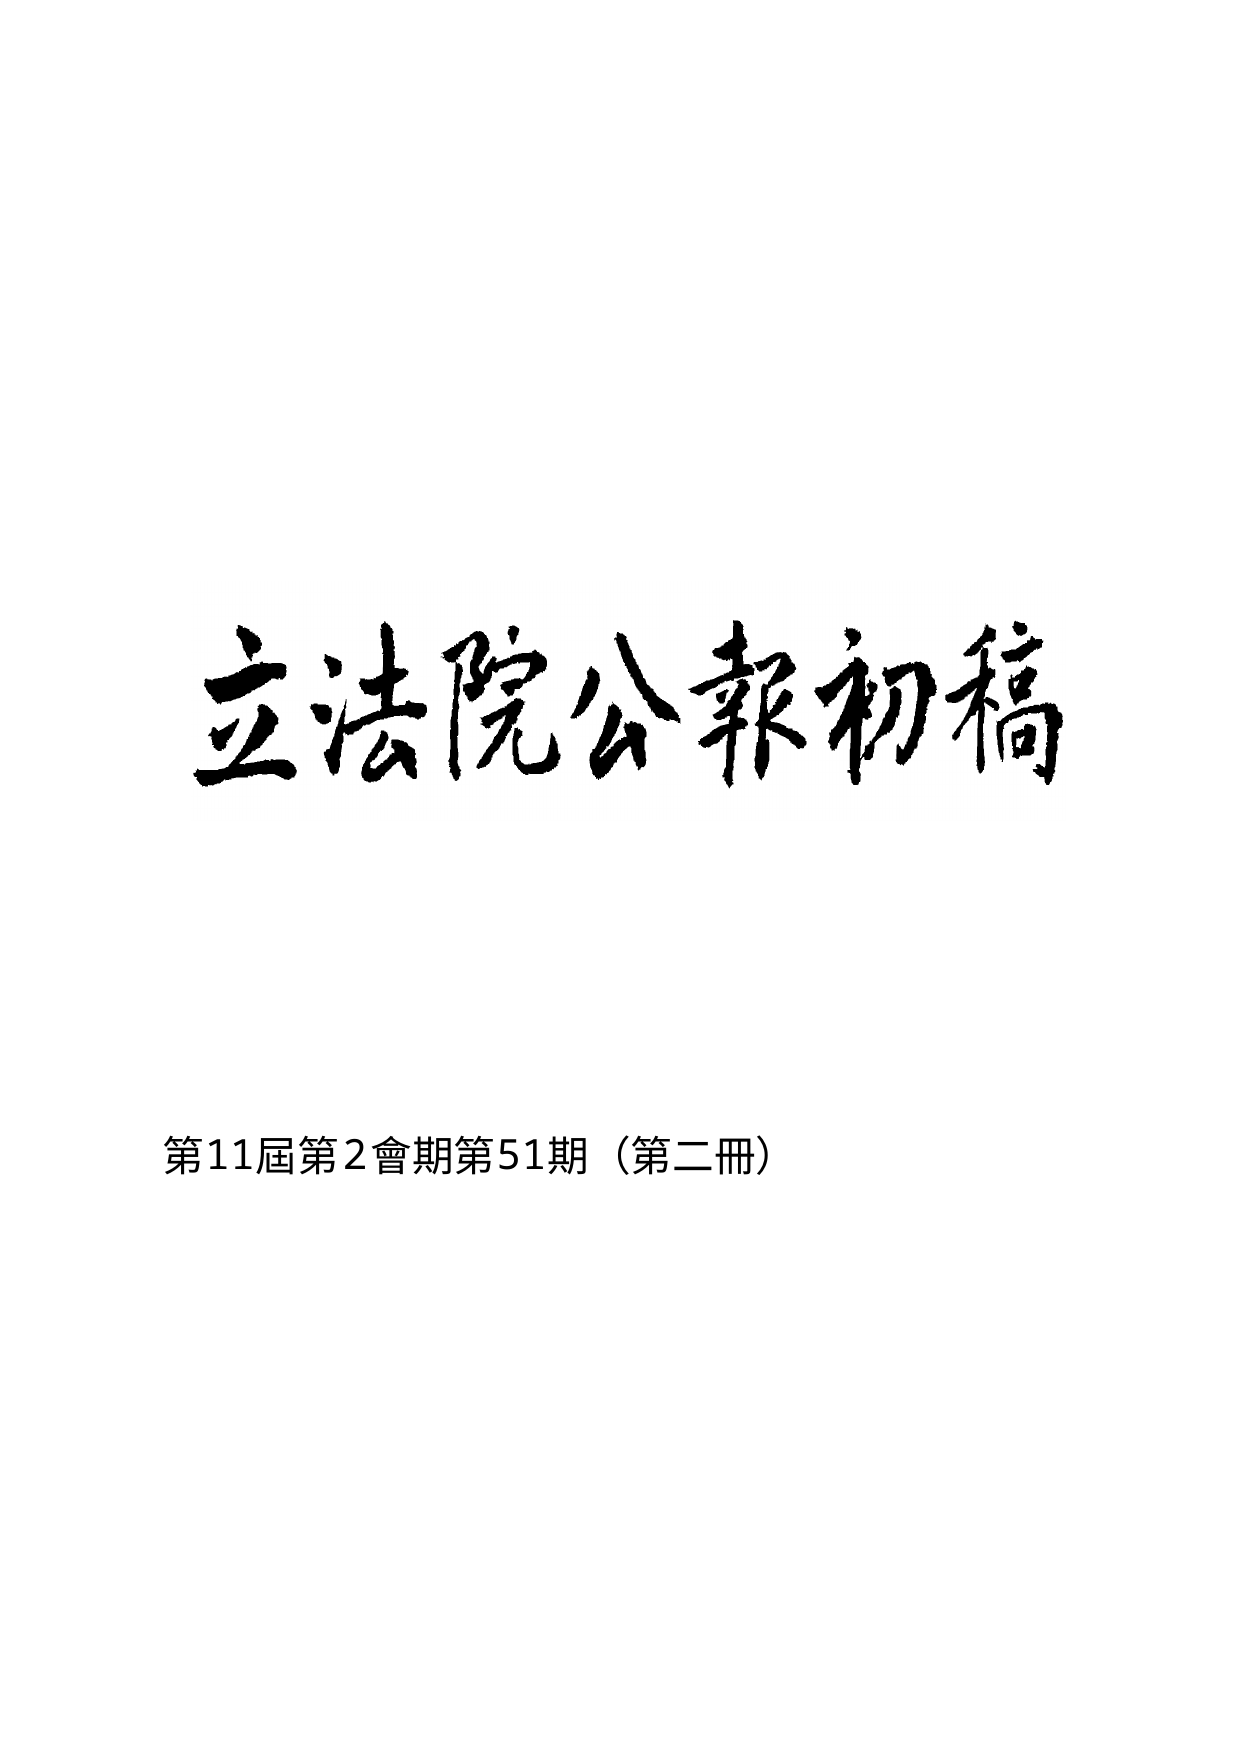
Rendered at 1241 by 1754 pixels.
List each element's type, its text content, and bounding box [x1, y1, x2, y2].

table_header [151, 406, 1098, 902]
table_header 第11屆第2會期第51期（第二冊） [151, 1089, 825, 1234]
